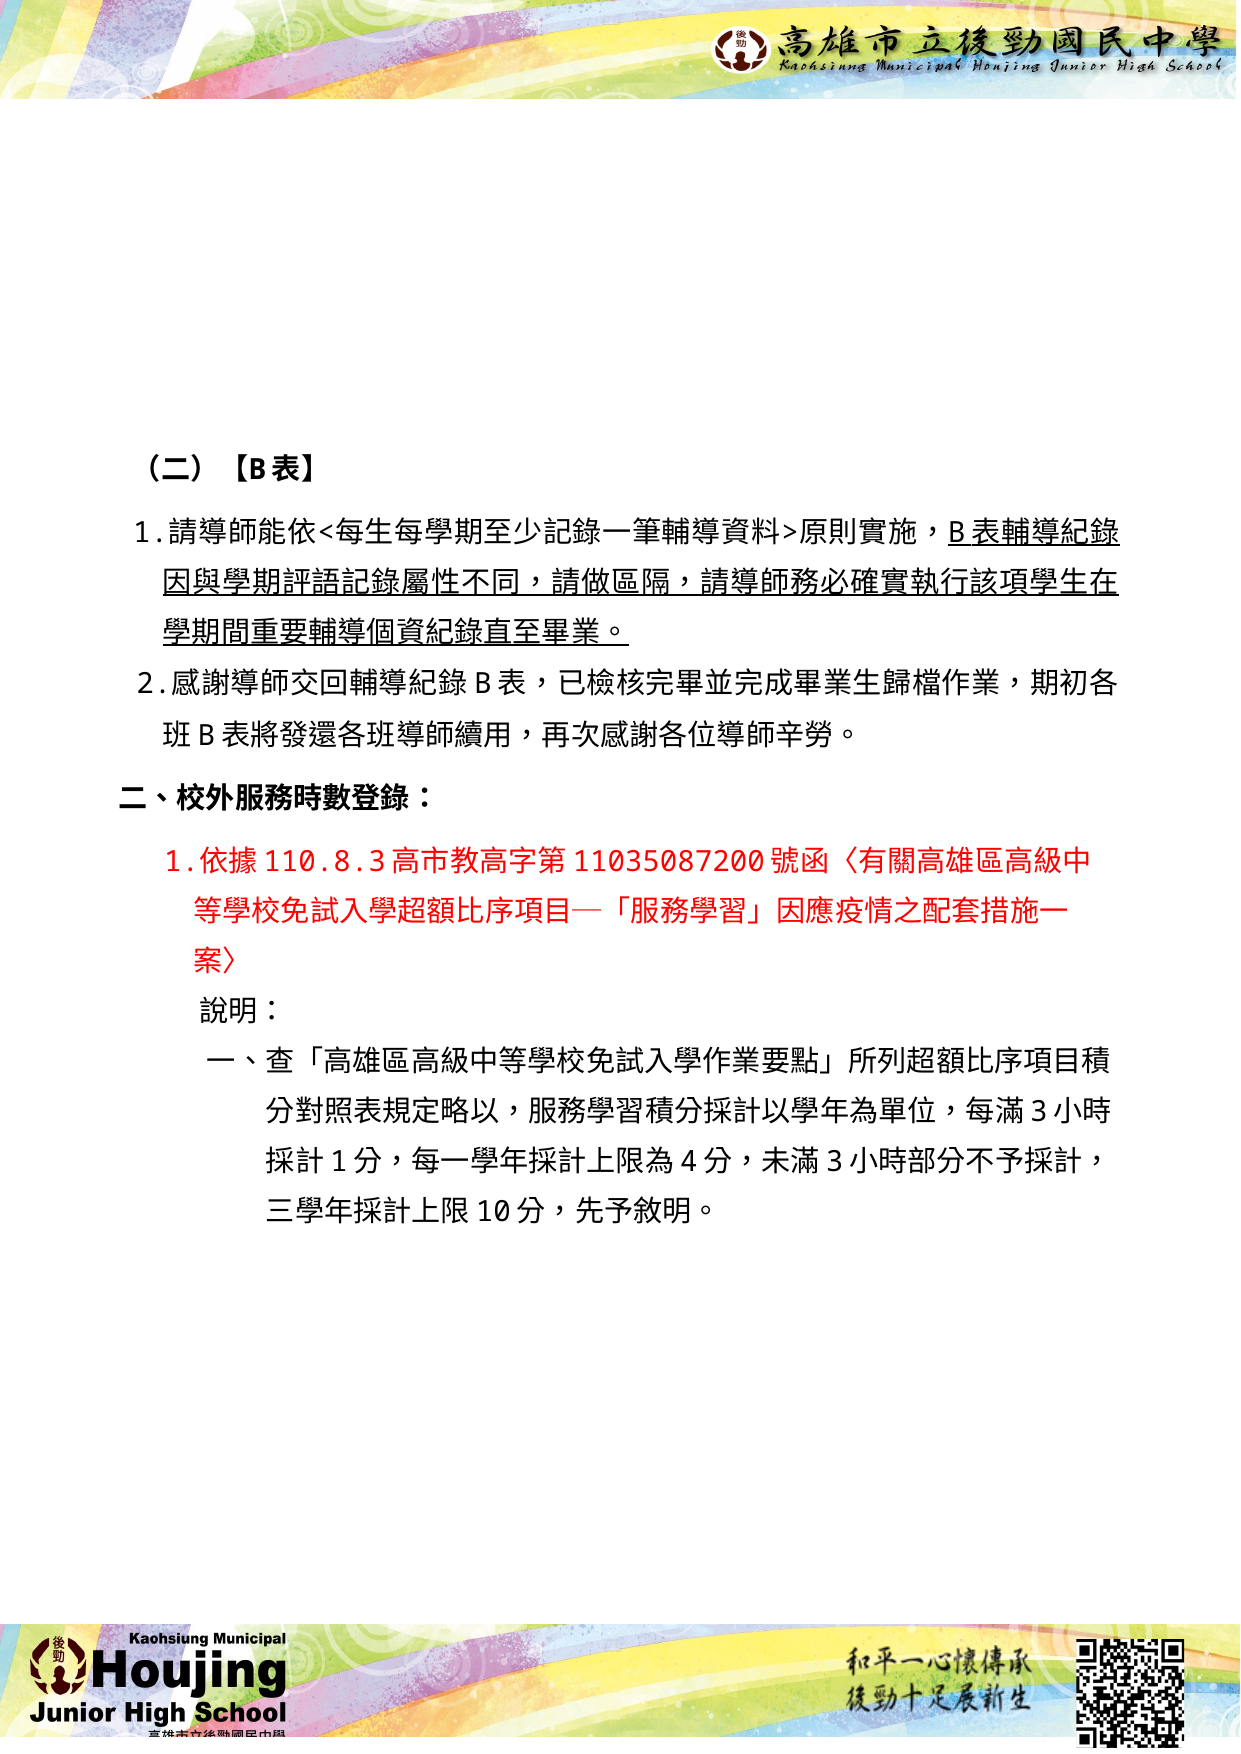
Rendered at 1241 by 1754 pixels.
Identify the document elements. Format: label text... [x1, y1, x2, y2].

text 一、查「高雄區高級中等學校免試入學作業要點」所列超額比序項目積分對照表規定略以，服務學習積分採計以學年為單位，每滿3小時採計1分，每一學年採計上限為4分，未滿3小時部分不予採計，三學年採計上限10分，先予敘明。 [207, 1031, 1120, 1231]
text 2.感謝導師交回輔導紀錄B表，已檢核完畢並完成畢業生歸檔作業，期初各班B表將發還各班導師續用，再次感謝各位導師辛勞。 [118, 652, 1120, 756]
text 1.請導師能依<每生每學期至少記錄一筆輔導資料>原則實施，B表輔導紀錄因與學期評語記錄屬性不同，請做區隔，請導師務必確實執行該項學生在學期間重要輔導個資紀錄直至畢業。 [133, 502, 1120, 652]
text 二、校外服務時數登錄： [118, 769, 1120, 819]
text 1.依據110.8.3高市教高字第11035087200號函〈有關高雄區高級中等學校免試入學超額比序項目─「服務學習」因應疫情之配套措施一案〉 [164, 831, 1120, 981]
text （二）【B表】 [132, 439, 1120, 489]
text 說明： [164, 981, 1120, 1031]
